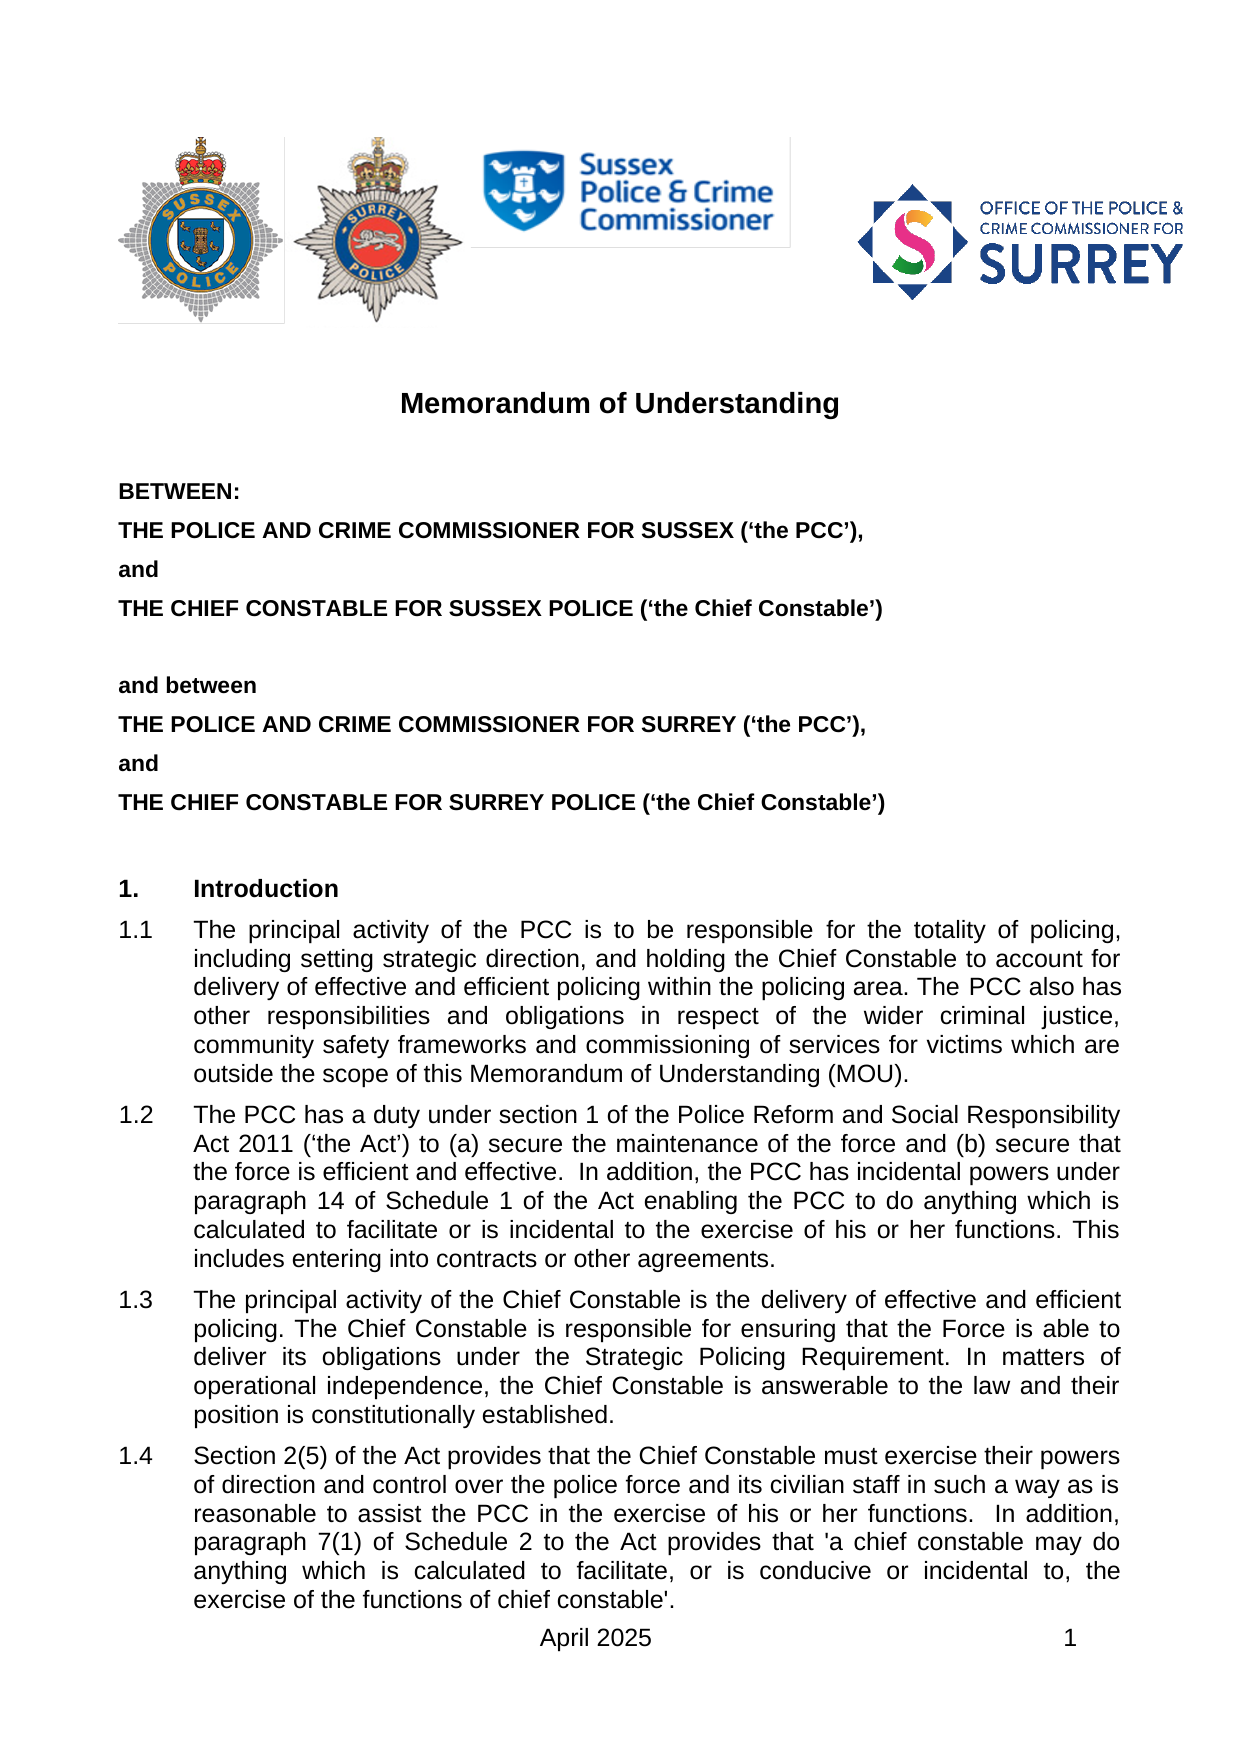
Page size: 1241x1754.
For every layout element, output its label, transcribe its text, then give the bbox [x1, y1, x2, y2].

text Memorandum of Understanding [118, 386, 1122, 419]
text and [118, 556, 1122, 582]
text THE POLICE AND CRIME COMMISSIONER FOR SURREY (‘the PCC’), [118, 711, 1122, 737]
text THE CHIEF CONSTABLE FOR SUSSEX POLICE (‘the Chief Constable’) [118, 594, 1122, 621]
text 1.4 Section 2(5) of the Act provides that the Chief Constable must exercise their powers of direction and control over the police force and its civilian staff in such a way as is reasonable to assist the PCC in the exercise of his or her functions. In addition, paragraph 7(1) of Schedule 2 to the Act provides that 'a chief constable may do anything which is calculated to facilitate, or is conducive or incidental to, the exercise of the functions of chief constable'. [118, 1441, 1122, 1614]
text 1.1 The principal activity of the PCC is to be responsible for the totality of policing, including setting strategic direction, and holding the Chief Constable to account for delivery of effective and efficient policing within the policing area. The PCC also has other responsibilities and obligations in respect of the wider criminal justice, community safety frameworks and commissioning of services for victims which are outside the scope of this Memorandum of Understanding (MOU). [118, 915, 1122, 1087]
text 1.2 The PCC has a duty under section 1 of the Police Reform and Social Responsibility Act 2011 (‘the Act’) to (a) secure the maintenance of the force and (b) secure that the force is efficient and effective. In addition, the PCC has incidental powers under paragraph 14 of Schedule 1 of the Act enabling the PCC to do anything which is calculated to facilitate or is incidental to the exercise of his or her functions. This includes entering into contracts or other agreements. [119, 1100, 1122, 1272]
text THE CHIEF CONSTABLE FOR SURREY POLICE (‘the Chief Constable’) [118, 789, 1122, 815]
text and [118, 750, 1122, 776]
text 1. Introduction [118, 874, 1122, 902]
text BETWEEN: [118, 478, 1122, 504]
text and between [118, 672, 1122, 698]
text 1.3 The principal activity of the Chief Constable is the delivery of effective and efficient policing. The Chief Constable is responsible for ensuring that the Force is able to deliver its obligations under the Strategic Policing Requirement. In matters of operational independence, the Chief Constable is answerable to the law and their position is constitutionally established. [118, 1285, 1122, 1429]
text THE POLICE AND CRIME COMMISSIONER FOR SUSSEX (‘the PCC’), [118, 517, 1122, 543]
